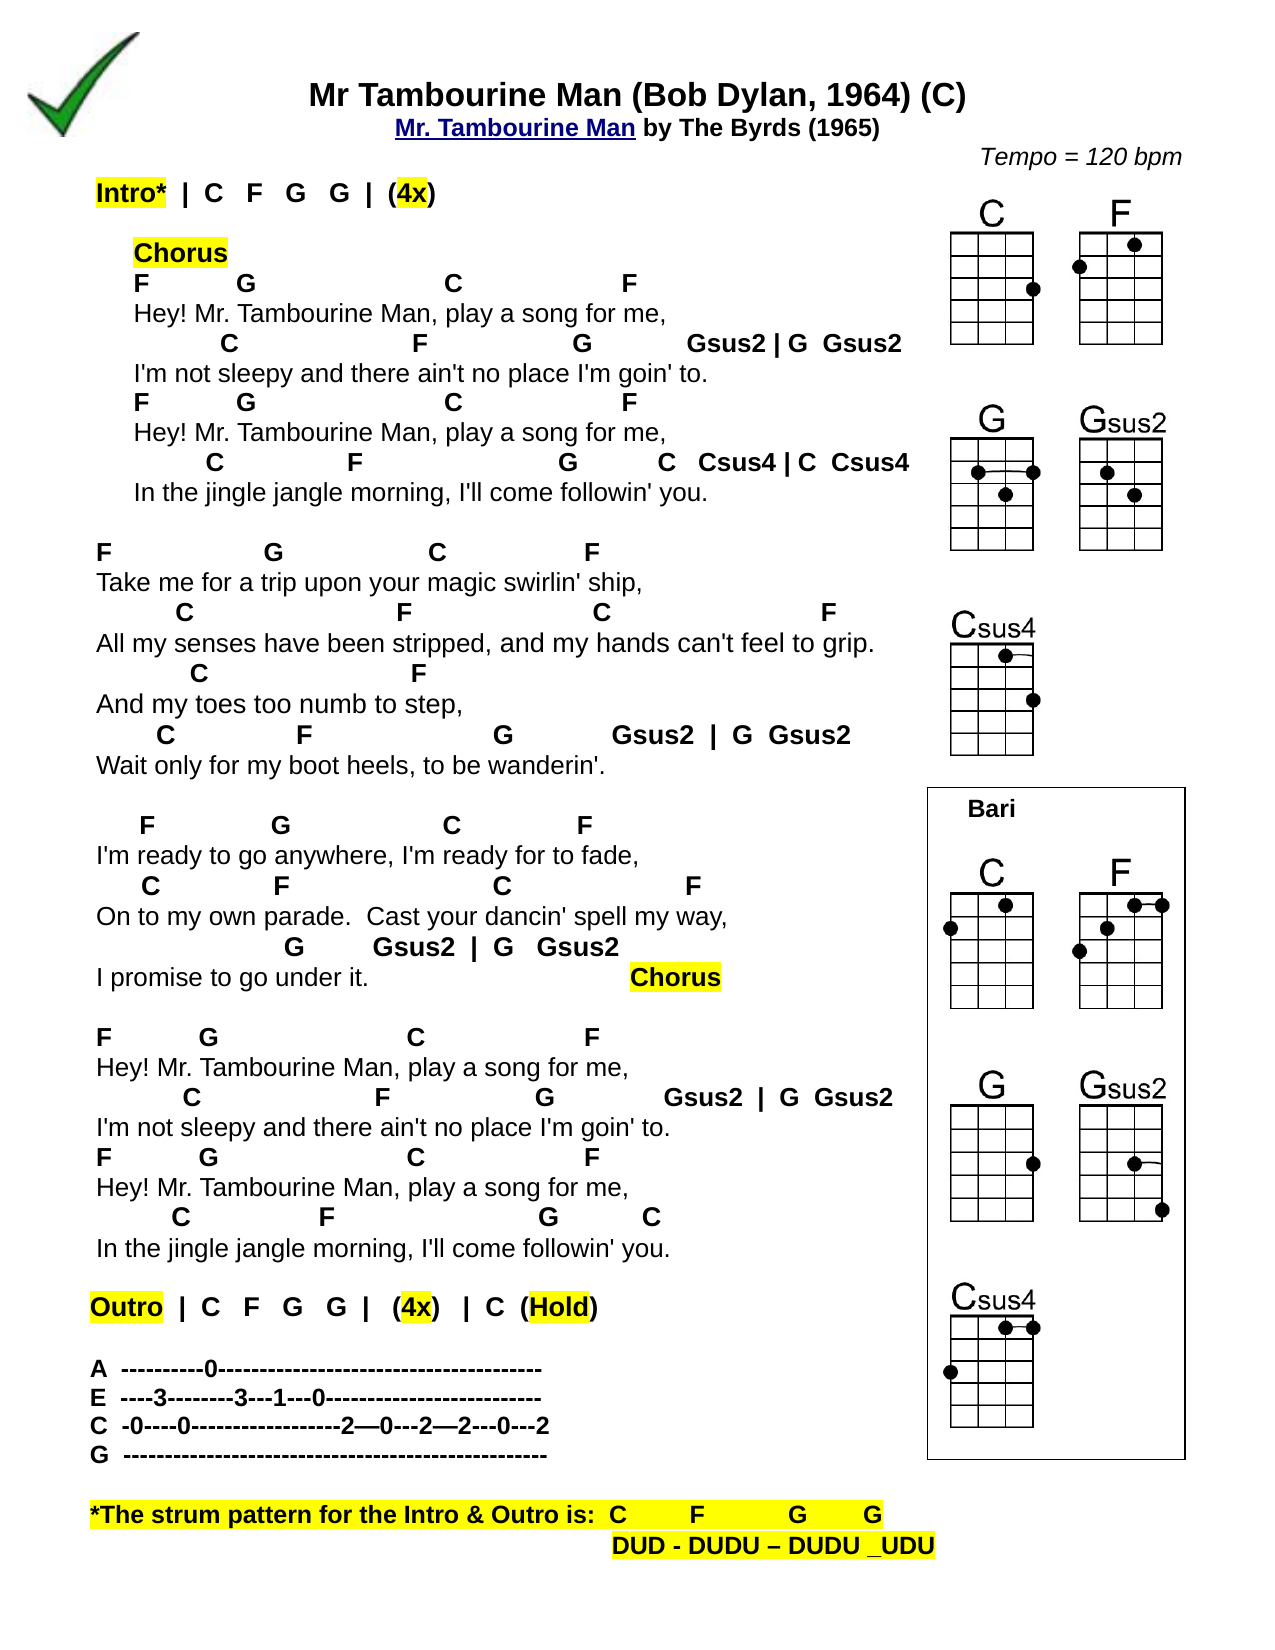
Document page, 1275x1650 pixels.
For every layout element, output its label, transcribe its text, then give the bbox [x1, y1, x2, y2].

table_cell Bari [928, 788, 1056, 828]
text Mr Tambourine Man (Bob Dylan, 1964) (C) [140, 75, 1185, 113]
table_cell [1056, 1460, 1185, 1476]
text *The strum pattern for the Intro & Outro is: C F G G [90, 1500, 1185, 1529]
table_cell [928, 1254, 1056, 1459]
table_cell [1056, 1254, 1184, 1459]
picture [1057, 176, 1184, 366]
picture [1057, 834, 1183, 1031]
picture [928, 834, 1054, 1031]
table_cell [927, 1460, 1056, 1476]
text DUD - DUDU – DUDU _UDU [84, 1531, 1185, 1559]
table_cell [1056, 1041, 1184, 1254]
picture [928, 382, 1055, 572]
picture [928, 1046, 1054, 1244]
table_header [1056, 171, 1185, 376]
picture [1057, 382, 1184, 572]
picture [1057, 1046, 1184, 1244]
table_cell [1056, 376, 1185, 582]
table_cell [928, 1041, 1056, 1254]
picture [928, 176, 1054, 366]
table_cell [1056, 829, 1184, 1041]
text Tempo = 120 bpm [90, 142, 1185, 171]
table_cell [928, 829, 1056, 1041]
picture [928, 587, 1055, 777]
table_header Intro* | C F G G | (4x) Chorus F G C F Hey! Mr. Tambourine Man, play a song for me, C F G Gsus2 | G Gsus2 I'm not sleepy and there ain't no place I'm goin' to. F G C F Hey! Mr. Tambourine Man, play a song for me, C F G C Csus4 | C Csus4 In the jingle jangle morning, I'll come followin' you. F G C F Take me for a trip upon your magic swirlin' ship, C F C F All my senses have been stripped, and my hands can't feel to grip. C F And my toes too numb to step, C F G Gsus2 | G Gsus2 Wait only for my boot heels, to be wanderin'. F G C F I'm ready to go anywhere, I'm ready for to fade, C F C F On to my own parade. Cast your dancin' spell my way, G Gsus2 | G Gsus2 I promise to go under it. Chorus F G C F Hey! Mr. Tambourine Man, play a song for me, C F G Gsus2 | G Gsus2 I'm not sleepy and there ain't no place I'm goin' to. F G C F Hey! Mr. Tambourine Man, play a song for me, C F G C In the jingle jangle morning, I'll come followin' you. Outro | C F G G | (4x) | C (Hold) A ----------0--------------------------------------- E ----3--------3---1---0-------------------------- C -0----0------------------2—0---2—2---0---2 G --------------------------------------------------- [90, 171, 927, 1476]
table_cell [927, 582, 1056, 787]
text Mr. Tambourine Man by The Byrds (1965) [90, 113, 1185, 142]
picture [928, 1259, 1055, 1449]
table_cell [1056, 582, 1185, 787]
table_cell [1056, 788, 1184, 828]
picture [27, 32, 140, 137]
table_header [927, 171, 1056, 376]
table_cell [927, 376, 1056, 582]
